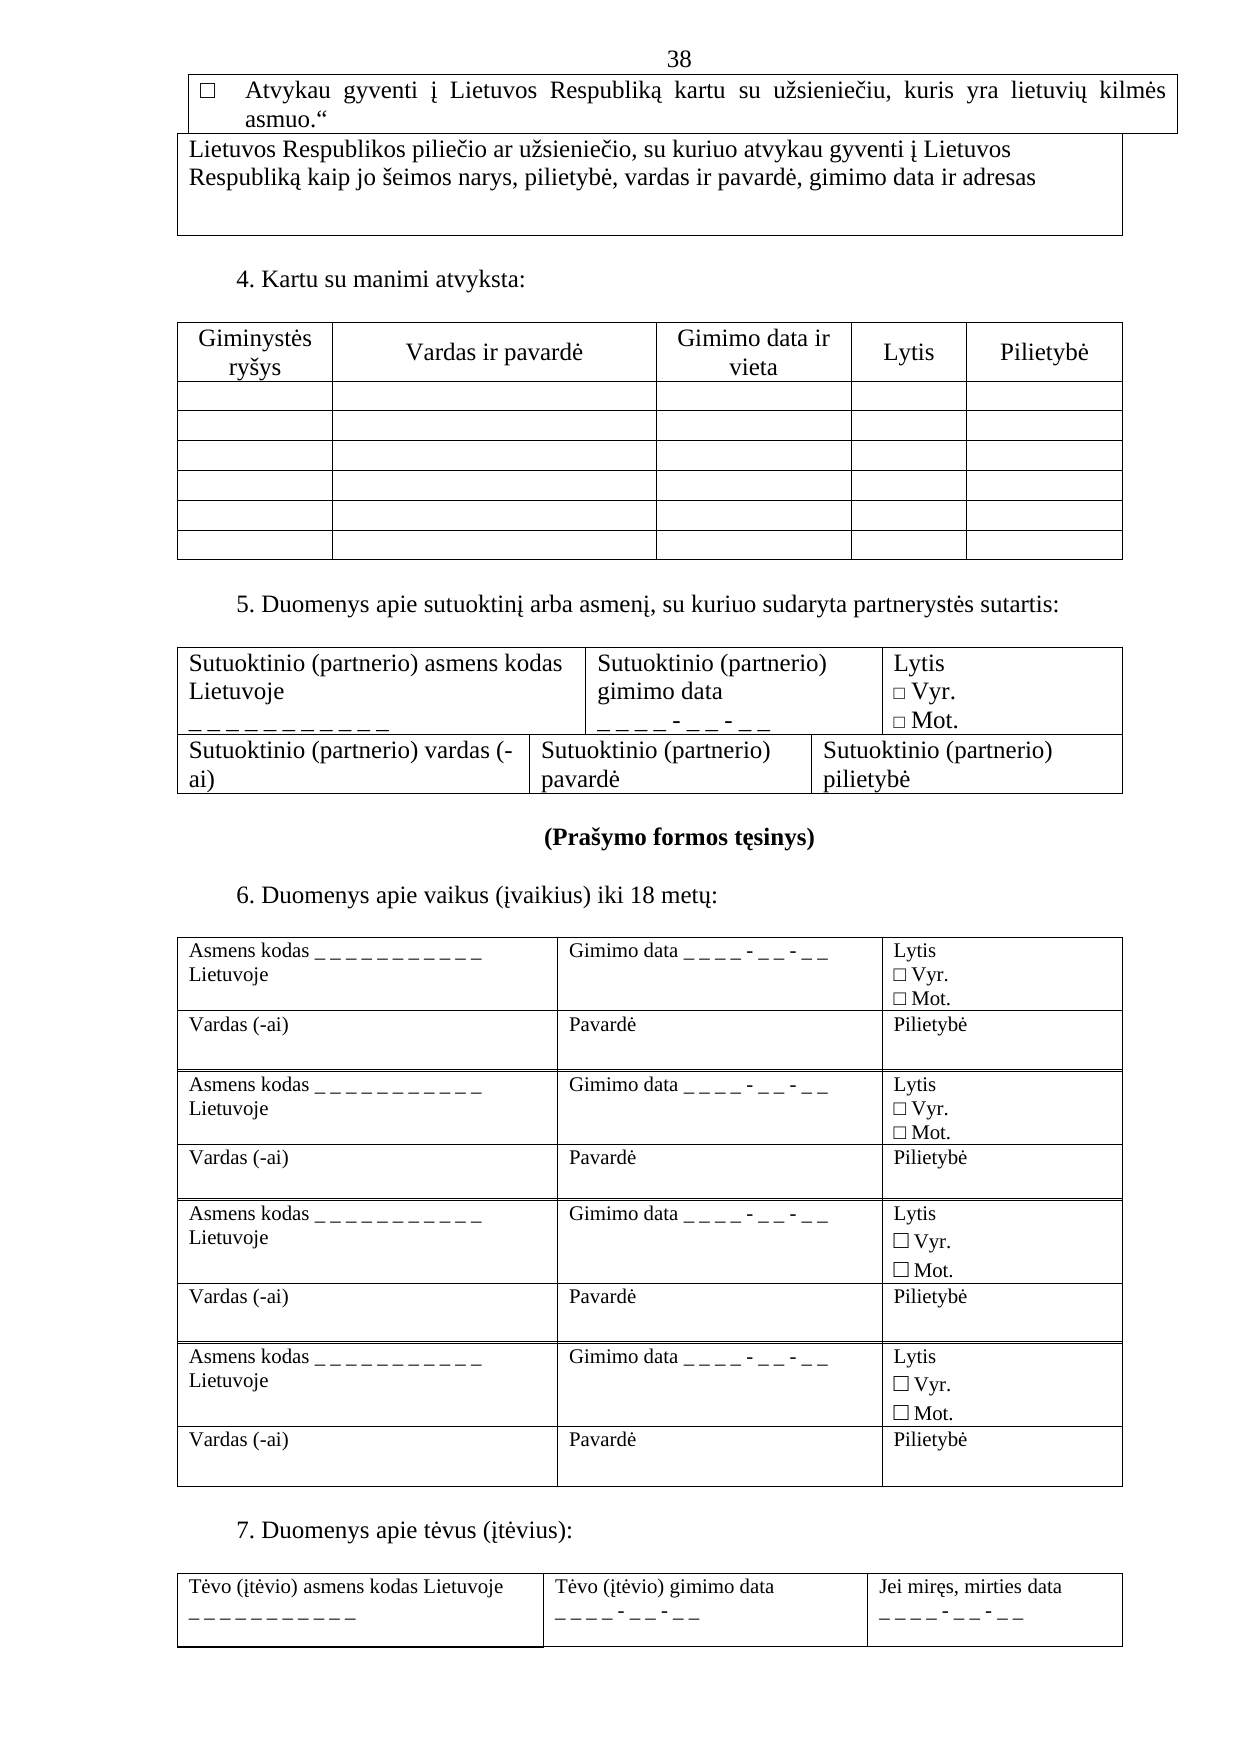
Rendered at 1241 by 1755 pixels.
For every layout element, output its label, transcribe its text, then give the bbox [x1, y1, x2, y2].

text 4. Kartu su manimi atvyksta: [177, 264, 1181, 293]
table_cell Asmens kodas _ _ _ _ _ _ _ _ _ _ _ Lietuvoje [178, 1072, 557, 1144]
table_cell Gimimo data _ _ _ _ - _ _ - _ _ [558, 1201, 882, 1282]
text 6. Duomenys apie vaikus (įvaikius) iki 18 metų: [177, 880, 1181, 908]
table_header Sutuoktinio (partnerio) asmens kodas Lietuvoje _ _ _ _ _ _ _ _ _ _ _ [178, 648, 585, 734]
table_cell [852, 501, 966, 529]
table_cell [333, 441, 656, 470]
table_cell Lytis □[] Vyr. □[] Mot. [883, 1344, 1122, 1426]
table_cell [967, 441, 1122, 470]
table_cell [852, 531, 966, 559]
table_cell Sutuoktinio (partnerio) vardas (-ai) [178, 735, 529, 792]
text 5. Duomenys apie sutuoktinį arba asmenį, su kuriuo sudaryta partnerystės sutartis: [177, 589, 1181, 618]
table_header Tėvo (įtėvio) gimimo data _ _ _ _ - _ _ - _ _ [544, 1574, 867, 1646]
table_cell [1123, 134, 1178, 235]
table_cell [333, 531, 656, 559]
table_cell Vardas (-ai) [178, 1145, 557, 1198]
table_header Tėvo (įtėvio) asmens kodas Lietuvoje _ _ _ _ _ _ _ _ _ _ _ [178, 1574, 543, 1646]
table_cell Gimimo data _ _ _ _ - _ _ - _ _ [558, 1072, 882, 1144]
table_cell Lytis □[] Vyr. □[] Mot. [883, 1201, 1122, 1282]
table_cell [657, 382, 851, 410]
table_cell Gimimo data _ _ _ _ - _ _ - _ _ [558, 1344, 882, 1426]
table_header Giminystės ryšys [178, 323, 332, 381]
table_cell [178, 471, 332, 500]
table_cell [333, 471, 656, 500]
table_cell [852, 441, 966, 470]
table_cell Pilietybė [883, 1427, 1122, 1486]
table_header Lytis □[] Vyr. □[] Mot. [883, 938, 1122, 1010]
table_cell □ [189, 75, 233, 133]
table_cell [852, 382, 966, 410]
table_cell [852, 471, 966, 500]
table_header Jei miręs, mirties data _ _ _ _ - _ _ - _ _ [868, 1574, 1122, 1646]
table_cell Sutuoktinio (partnerio) pilietybė [812, 735, 1122, 792]
table_cell Pavardė [558, 1284, 882, 1341]
table_cell Vardas (-ai) [178, 1284, 557, 1341]
table_header Asmens kodas _ _ _ _ _ _ _ _ _ _ _ Lietuvoje [178, 938, 557, 1010]
table_cell Atvykau gyventi į Lietuvos Respubliką kartu su užsieniečiu, kuris yra lietuvių kilmės asmuo.“ [234, 75, 1177, 133]
table_cell [178, 382, 332, 410]
table_cell Lietuvos Respublikos piliečio ar užsieniečio, su kuriuo atvykau gyventi į Lietuvos Respubliką kaip jo šeimos narys, pilietybė, vardas ir pavardė, gimimo data ir adresas [178, 134, 1122, 235]
text (Prašymo formos tęsinys) [177, 822, 1181, 851]
table_cell Pilietybė [883, 1284, 1122, 1341]
table_cell Pilietybė [883, 1011, 1122, 1069]
table_cell [657, 471, 851, 500]
table_cell [178, 501, 332, 529]
table_cell [657, 531, 851, 559]
table_cell [178, 531, 332, 559]
table_header Sutuoktinio (partnerio) gimimo data _ _ _ _ - _ _ - _ _ [586, 648, 882, 734]
table_header Gimimo data ir vieta [657, 323, 851, 381]
table_cell [333, 411, 656, 440]
table_cell [967, 471, 1122, 500]
table_cell [967, 382, 1122, 410]
table_cell Asmens kodas _ _ _ _ _ _ _ _ _ _ _ Lietuvoje [178, 1201, 557, 1282]
table_cell [657, 441, 851, 470]
table_cell [333, 501, 656, 529]
table_header Pilietybė [967, 323, 1122, 381]
table_cell Pavardė [558, 1011, 882, 1069]
table_cell Pilietybė [883, 1145, 1122, 1198]
table_cell [967, 501, 1122, 529]
table_cell [178, 411, 332, 440]
table_cell [967, 531, 1122, 559]
table_header Gimimo data _ _ _ _ - _ _ - _ _ [558, 938, 882, 1010]
table_cell [657, 501, 851, 529]
table_cell Lytis □[] Vyr. □[] Mot. [883, 1072, 1122, 1144]
table_cell Sutuoktinio (partnerio) pavardė [530, 735, 811, 792]
table_cell Vardas (-ai) [178, 1427, 557, 1486]
table_header Vardas ir pavardė [333, 323, 656, 381]
table_cell [657, 411, 851, 440]
table_header Lytis □[] Vyr. □[] Mot. [883, 648, 1122, 734]
text 7. Duomenys apie tėvus (įtėvius): [177, 1515, 1181, 1544]
table_cell Vardas (-ai) [178, 1011, 557, 1069]
table_cell Pavardė [558, 1145, 882, 1198]
table_cell [333, 382, 656, 410]
table_cell [178, 441, 332, 470]
table_header Lytis [852, 323, 966, 381]
table_cell [852, 411, 966, 440]
table_cell [967, 411, 1122, 440]
table_cell Pavardė [558, 1427, 882, 1486]
table_cell [177, 74, 188, 133]
table_cell Asmens kodas _ _ _ _ _ _ _ _ _ _ _ Lietuvoje [178, 1344, 557, 1426]
